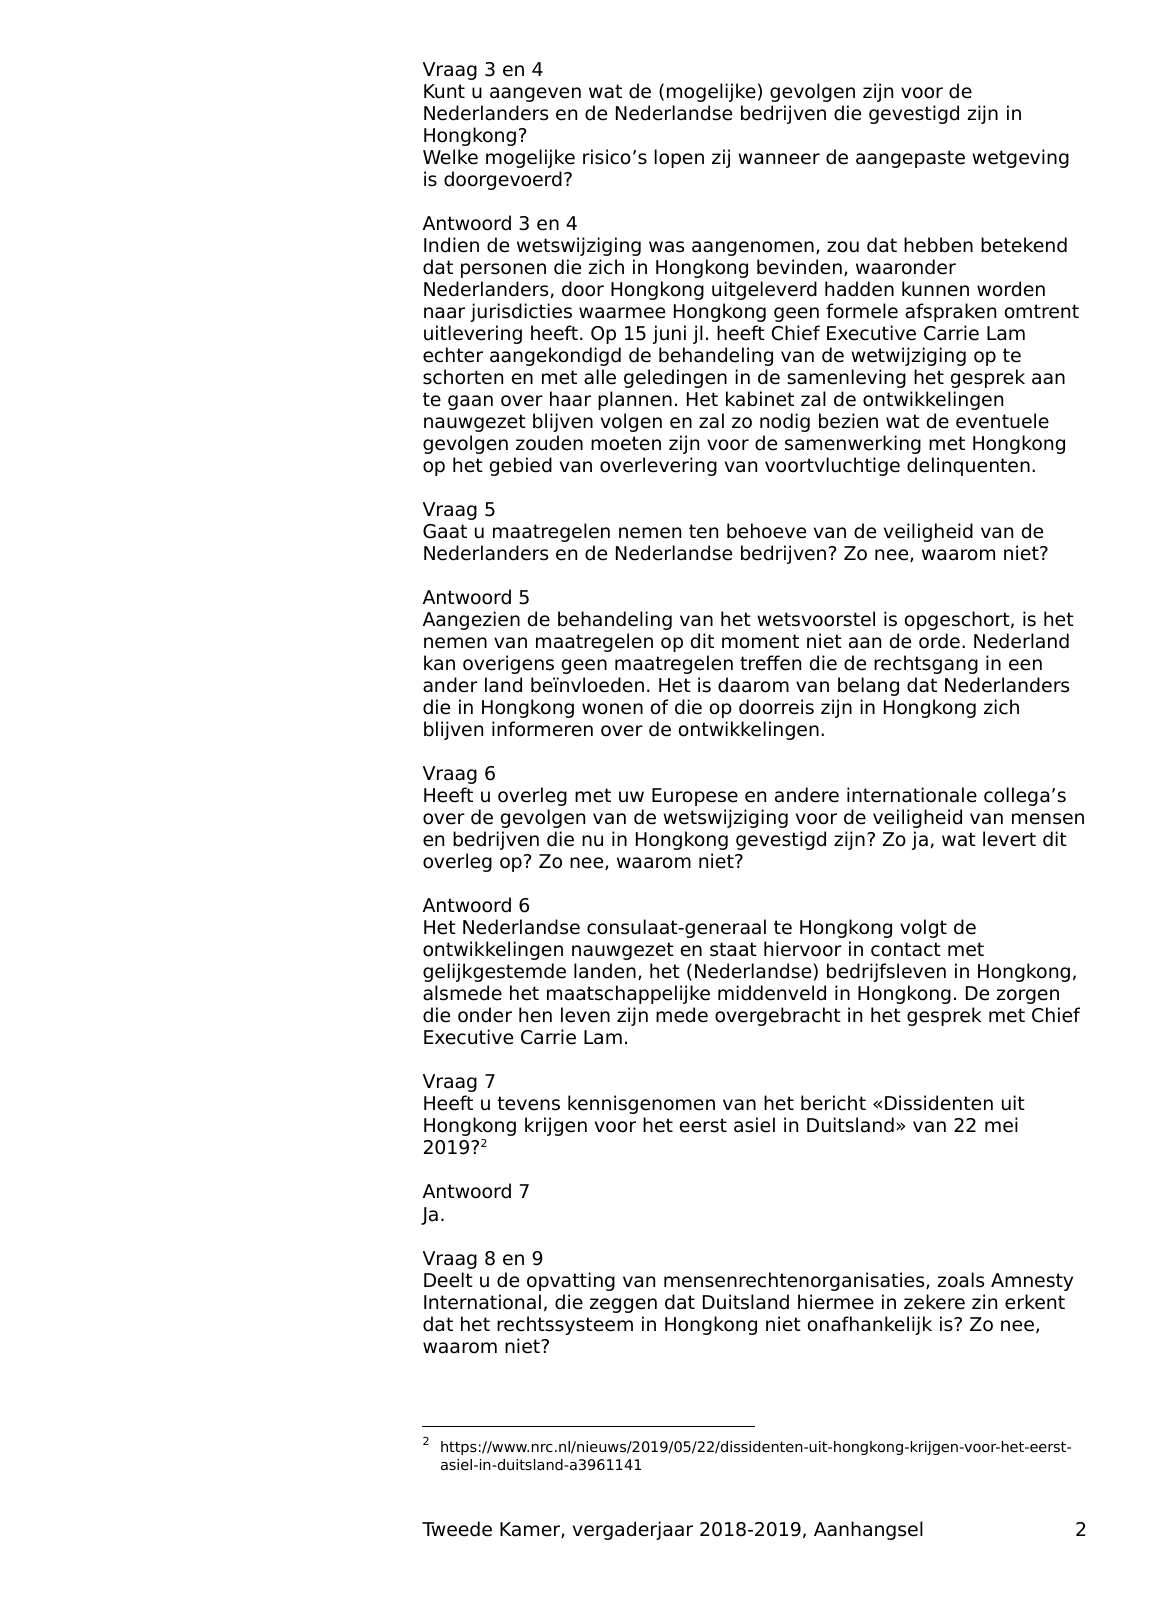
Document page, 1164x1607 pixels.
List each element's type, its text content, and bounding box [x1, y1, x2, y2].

text Heeft u overleg met uw Europese en andere internationale collega’s over de gevolgen van de wetswijziging voor de veiligheid van mensen en bedrijven die nu in Hongkong gevestigd zijn? Zo ja, wat levert dit overleg op? Zo nee, waarom niet? [422, 785, 1087, 873]
text Kunt u aangeven wat de (mogelijke) gevolgen zijn voor de Nederlanders en de Nederlandse bedrijven die gevestigd zijn in Hongkong? [422, 81, 1087, 147]
text Antwoord 6 [422, 895, 1087, 917]
text Deelt u de opvatting van mensenrechtenorganisaties, zoals Amnesty International, die zeggen dat Duitsland hiermee in zekere zin erkent dat het rechtssysteem in Hongkong niet onafhankelijk is? Zo nee, waarom niet? [422, 1269, 1087, 1357]
text Vraag 5 [422, 499, 1087, 521]
text Vraag 3 en 4 [422, 59, 1087, 81]
text Vraag 8 en 9 [422, 1248, 1087, 1269]
text Vraag 6 [422, 763, 1087, 785]
text Ja. [422, 1203, 1087, 1225]
text Indien de wetswijziging was aangenomen, zou dat hebben betekend dat personen die zich in Hongkong bevinden, waaronder Nederlanders, door Hongkong uitgeleverd hadden kunnen worden naar jurisdicties waarmee Hongkong geen formele afspraken omtrent uitlevering heeft. Op 15 juni jl. heeft Chief Executive Carrie Lam echter aangekondigd de behandeling van de wetwijziging op te schorten en met alle geledingen in de samenleving het gesprek aan te gaan over haar plannen. Het kabinet zal de ontwikkelingen nauwgezet blijven volgen en zal zo nodig bezien wat de eventuele gevolgen zouden moeten zijn voor de samenwerking met Hongkong op het gebied van overlevering van voortvluchtige delinquenten. [422, 235, 1087, 477]
text Heeft u tevens kennisgenomen van het bericht «Dissidenten uit Hongkong krijgen voor het eerst asiel in Duitsland» van 22 mei 2019? [422, 1093, 1087, 1159]
text Antwoord 5 [422, 587, 1087, 609]
text Het Nederlandse consulaat-generaal te Hongkong volgt de ontwikkelingen nauwgezet en staat hiervoor in contact met gelijkgestemde landen, het (Nederlandse) bedrijfsleven in Hongkong, alsmede het maatschappelijke middenveld in Hongkong. De zorgen die onder hen leven zijn mede overgebracht in het gesprek met Chief Executive Carrie Lam. [422, 917, 1087, 1049]
text Antwoord 3 en 4 [422, 213, 1087, 235]
text Vraag 7 [422, 1071, 1087, 1093]
text Aangezien de behandeling van het wetsvoorstel is opgeschort, is het nemen van maatregelen op dit moment niet aan de orde. Nederland kan overigens geen maatregelen treffen die de rechtsgang in een ander land beïnvloeden. Het is daarom van belang dat Nederlanders die in Hongkong wonen of die op doorreis zijn in Hongkong zich blijven informeren over de ontwikkelingen. [422, 609, 1087, 741]
text https://www.nrc.nl/nieuws/2019/05/22/dissidenten-uit-hongkong-krijgen-voor-het-eerst-asiel-in-duitsland-a3961141 [422, 1435, 1087, 1474]
text Welke mogelijke risico’s lopen zij wanneer de aangepaste wetgeving is doorgevoerd? [422, 147, 1087, 191]
text Gaat u maatregelen nemen ten behoeve van de veiligheid van de Nederlanders en de Nederlandse bedrijven? Zo nee, waarom niet? [422, 521, 1087, 565]
text Antwoord 7 [422, 1181, 1087, 1203]
